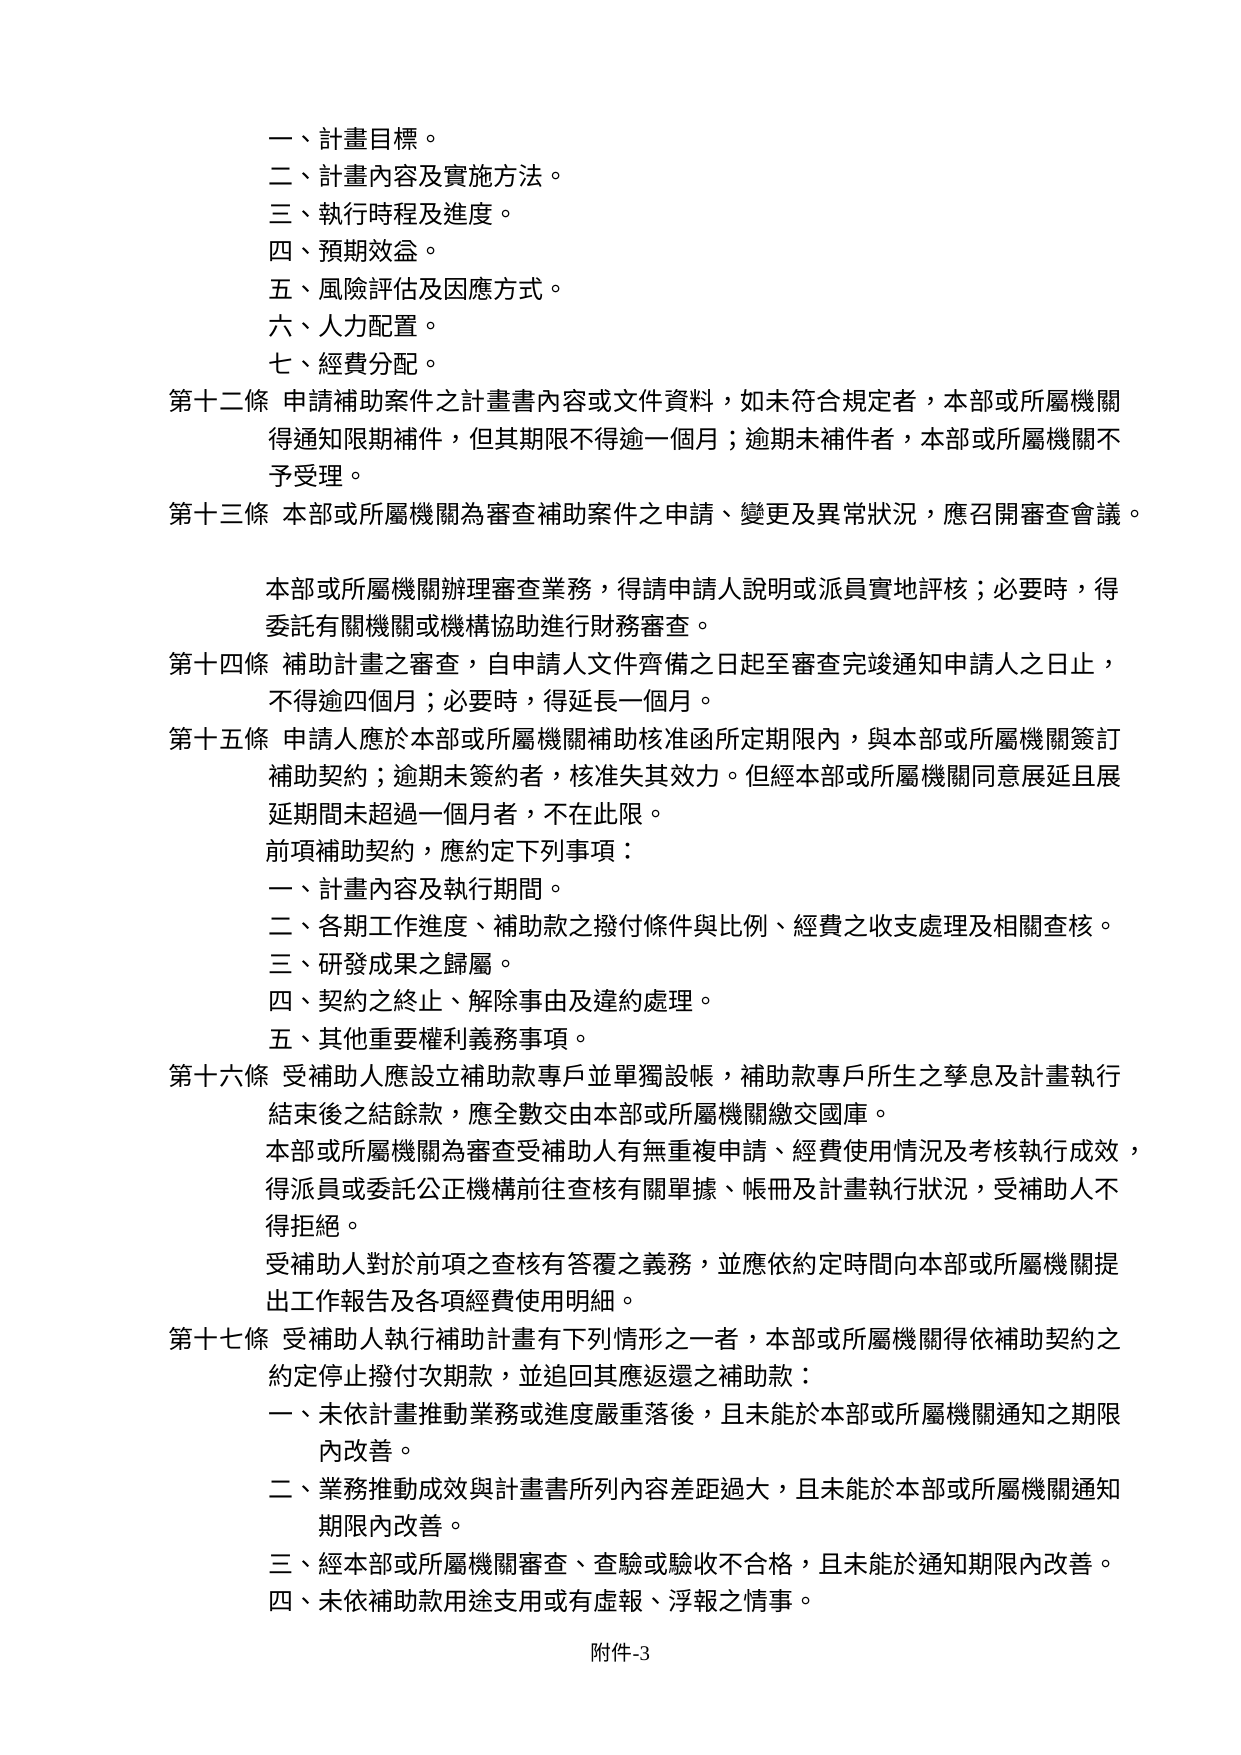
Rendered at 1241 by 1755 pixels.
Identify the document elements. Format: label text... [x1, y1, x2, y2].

text 第十四條 補助計畫之審查，自申請人文件齊備之日起至審查完竣通知申請人之日止，不得逾四個月；必要時，得延長一個月。 [168, 643, 1122, 718]
text 受補助人對於前項之查核有答覆之義務，並應依約定時間向本部或所屬機關提出工作報告及各項經費使用明細。 [266, 1243, 1122, 1318]
text 第十五條 申請人應於本部或所屬機關補助核准函所定期限內，與本部或所屬機關簽訂補助契約；逾期未簽約者，核准失其效力。但經本部或所屬機關同意展延且展延期間未超過一個月者，不在此限。 [168, 718, 1122, 831]
text 三、經本部或所屬機關審查、查驗或驗收不合格，且未能於通知期限內改善。 [268, 1543, 1122, 1581]
text 三、執行時程及進度。 [268, 193, 1122, 231]
text 三、研發成果之歸屬。 [268, 943, 1122, 981]
text 一、未依計畫推動業務或進度嚴重落後，且未能於本部或所屬機關通知之期限內改善。 [268, 1393, 1122, 1468]
text 四、未依補助款用途支用或有虛報、浮報之情事。 [268, 1581, 1122, 1618]
text 五、其他重要權利義務事項。 [268, 1018, 1122, 1056]
text 第十七條 受補助人執行補助計畫有下列情形之一者，本部或所屬機關得依補助契約之約定停止撥付次期款，並追回其應返還之補助款： [168, 1318, 1122, 1393]
text 二、業務推動成效與計畫書所列內容差距過大，且未能於本部或所屬機關通知期限內改善。 [268, 1468, 1122, 1543]
text 前項補助契約，應約定下列事項： [266, 831, 1122, 868]
text 第十三條 本部或所屬機關為審查補助案件之申請、變更及異常狀況，應召開審查會議。 [168, 493, 1122, 568]
text 本部或所屬機關為審查受補助人有無重複申請、經費使用情況及考核執行成效，得派員或委託公正機構前往查核有關單據、帳冊及計畫執行狀況，受補助人不得拒絕。 [266, 1131, 1122, 1243]
text 第十六條 受補助人應設立補助款專戶並單獨設帳，補助款專戶所生之孳息及計畫執行結束後之結餘款，應全數交由本部或所屬機關繳交國庫。 [168, 1056, 1122, 1131]
text 一、計畫內容及執行期間。 [268, 868, 1122, 906]
text 四、預期效益。 [268, 231, 1122, 268]
text 第十二條 申請補助案件之計畫書內容或文件資料，如未符合規定者，本部或所屬機關得通知限期補件，但其期限不得逾一個月；逾期未補件者，本部或所屬機關不予受理。 [168, 381, 1122, 493]
text 四、契約之終止、解除事由及違約處理。 [268, 981, 1122, 1018]
text 本部或所屬機關辦理審查業務，得請申請人說明或派員實地評核；必要時，得委託有關機關或機構協助進行財務審查。 [266, 568, 1122, 643]
text 五、風險評估及因應方式。 [268, 268, 1122, 306]
text 七、經費分配。 [268, 343, 1122, 381]
text 六、人力配置。 [268, 306, 1122, 343]
text 二、計畫內容及實施方法。 [268, 156, 1122, 193]
text 一、計畫目標。 [268, 118, 1122, 156]
text 二、各期工作進度、補助款之撥付條件與比例、經費之收支處理及相關查核。 [268, 906, 1122, 943]
